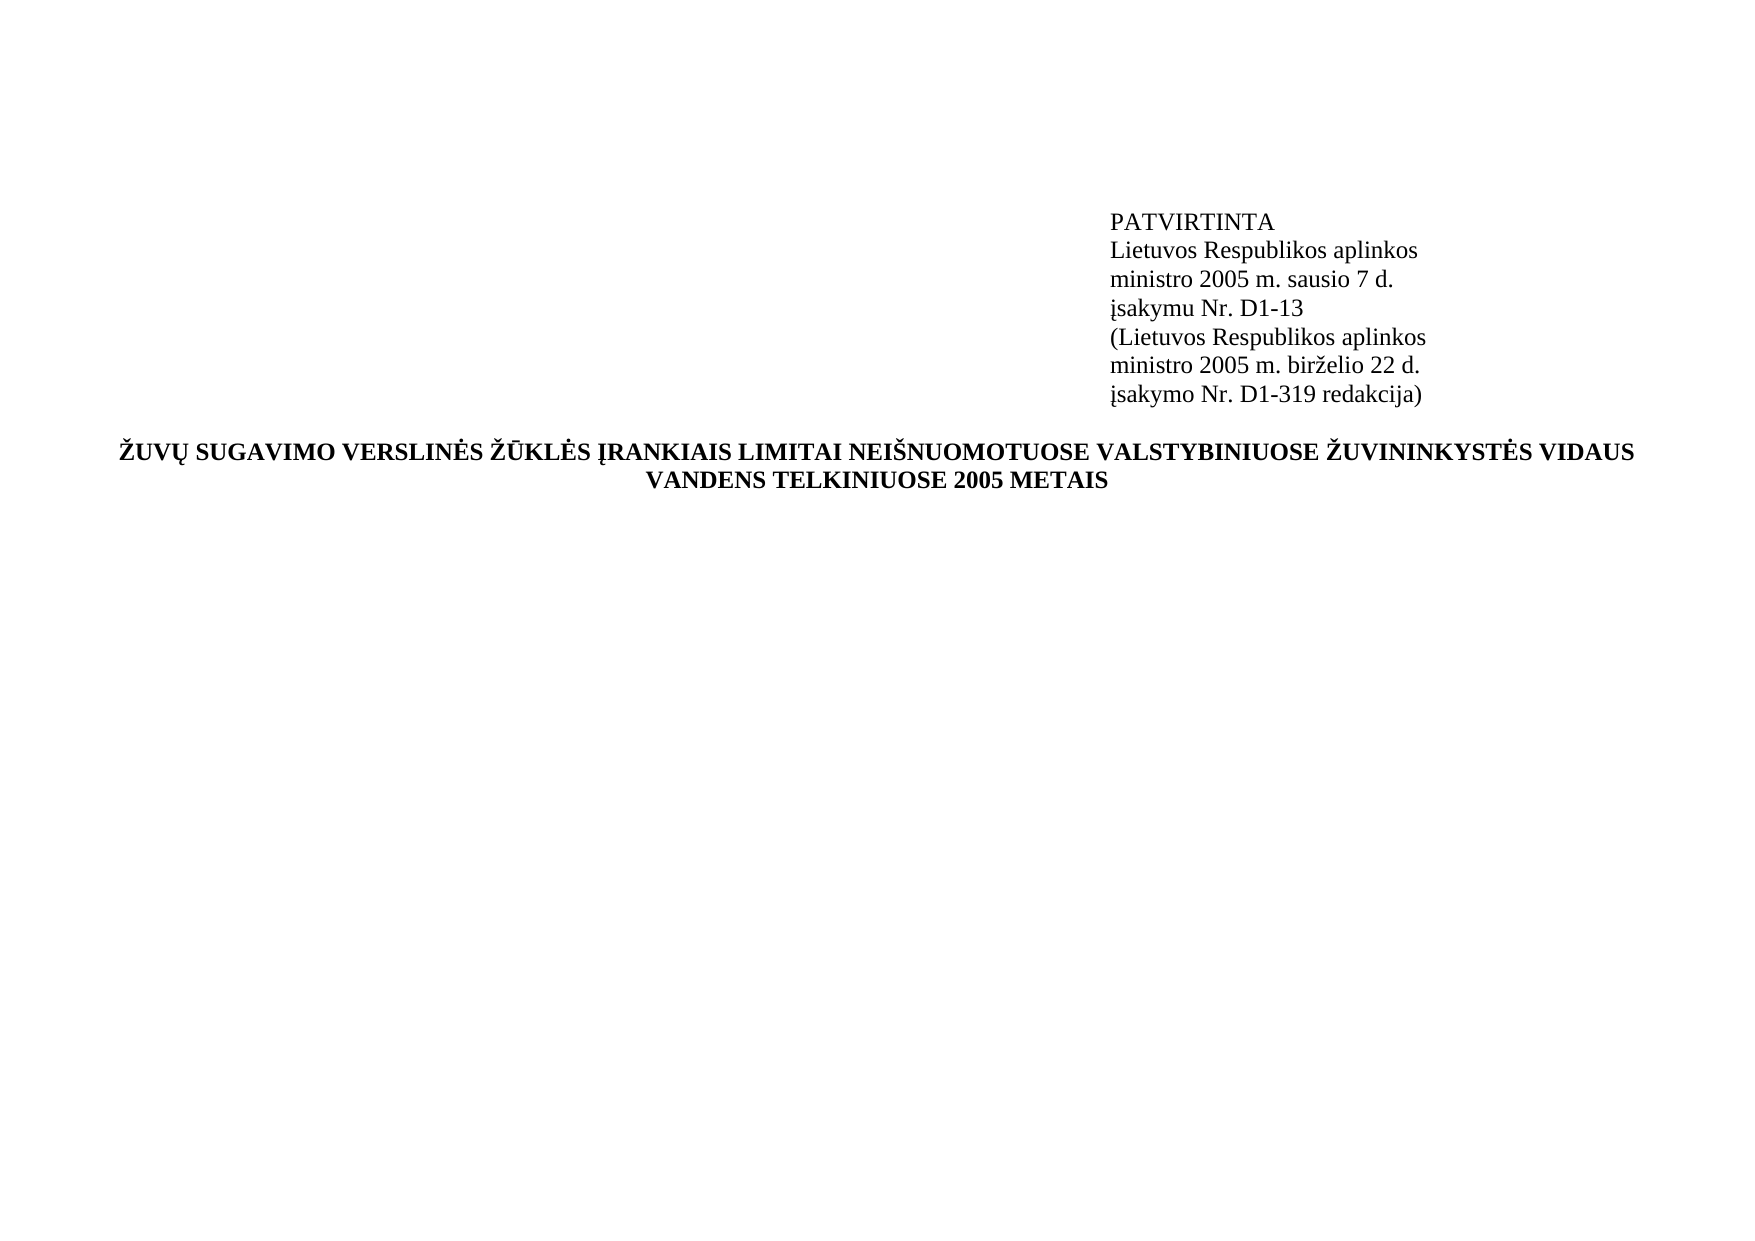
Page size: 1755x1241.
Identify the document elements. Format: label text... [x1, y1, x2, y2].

text PATVIRTINTA [118, 207, 1636, 235]
text Lietuvos Respublikos aplinkos [118, 235, 1636, 264]
text Žuvų sugavimo verslinės žūklės įrankiais limitai neišnuomotuose valstybiniuose žuvininkystės vidaus vandens telkiniuose 2005 metais [118, 437, 1636, 494]
text įsakymu Nr. D1-13 [118, 293, 1636, 322]
text ministro 2005 m. birželio 22 d. [118, 350, 1636, 379]
text ministro 2005 m. sausio 7 d. [118, 264, 1636, 293]
text įsakymo Nr. D1-319 redakcija) [118, 379, 1636, 408]
text (Lietuvos Respublikos aplinkos [118, 322, 1636, 350]
